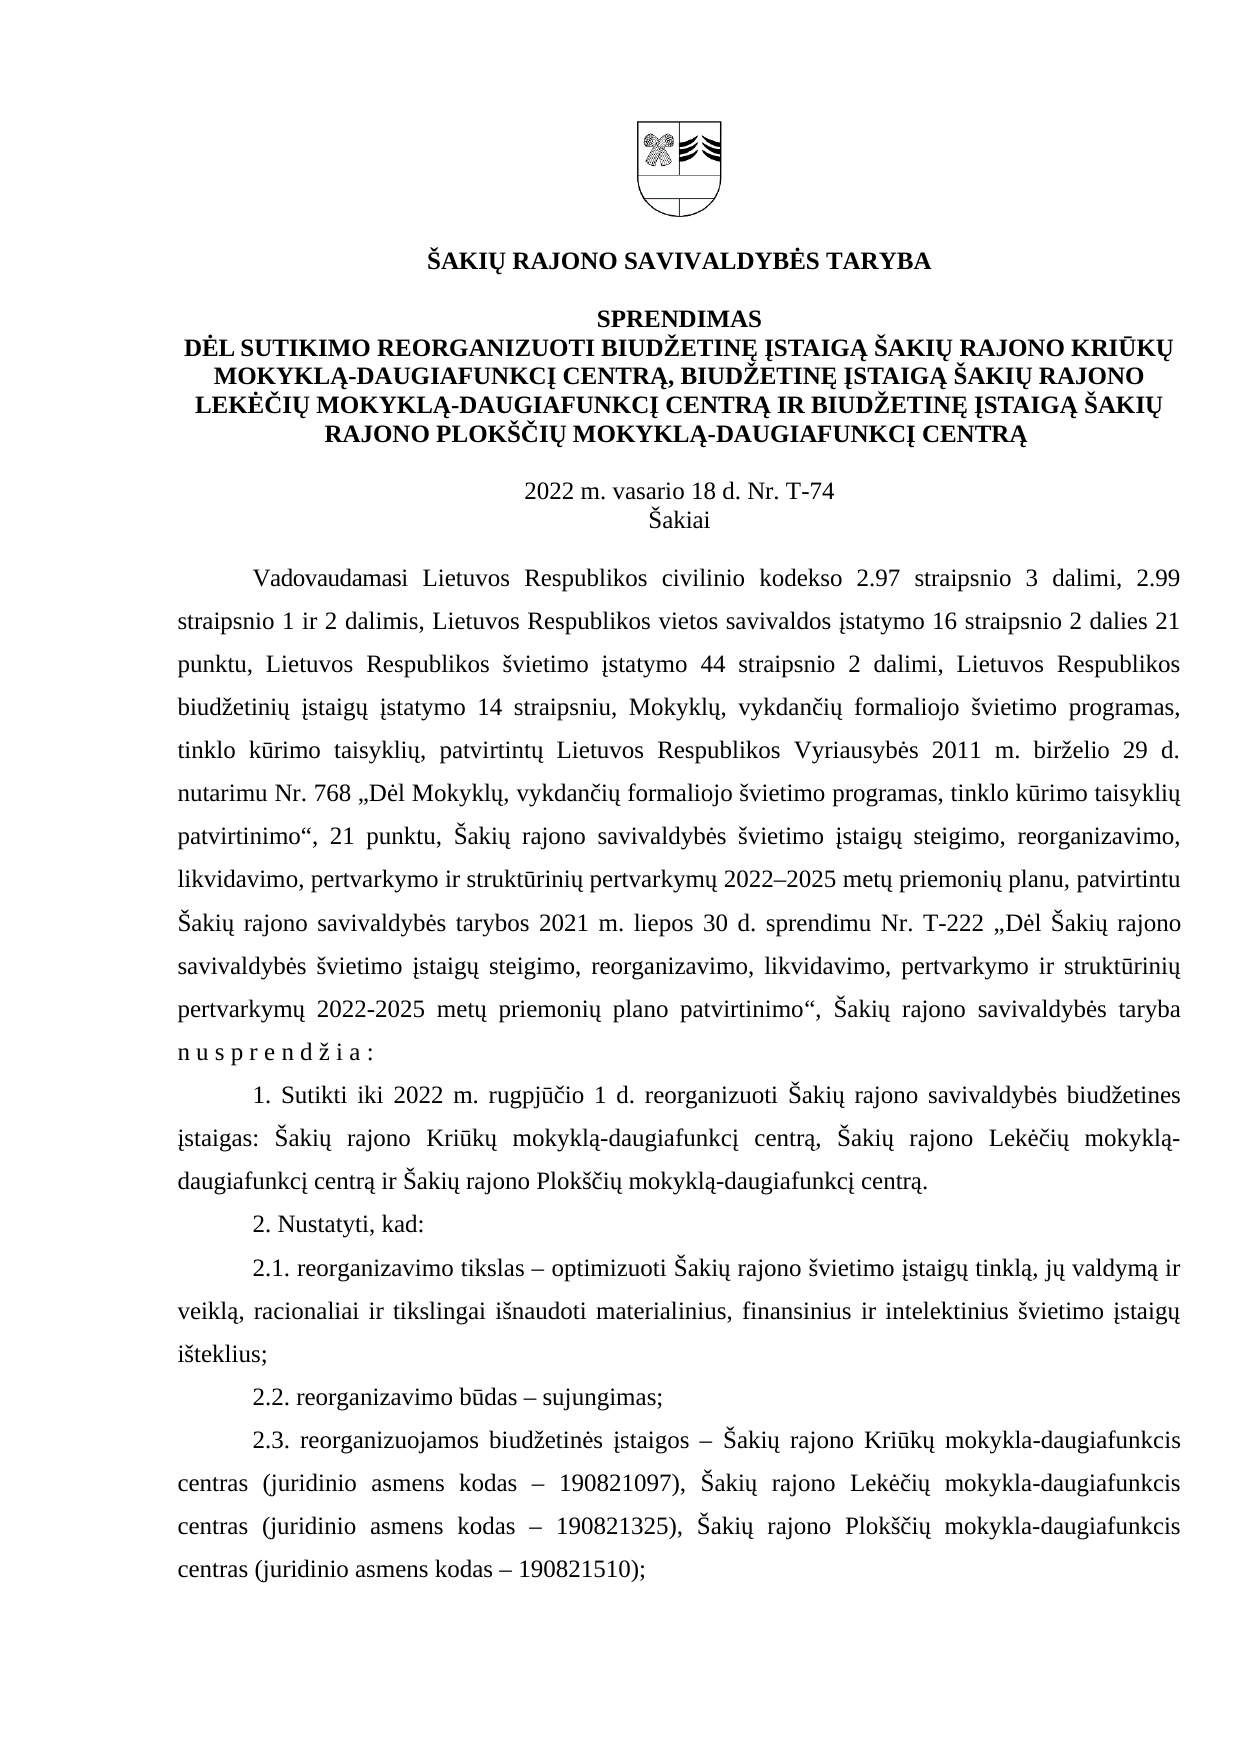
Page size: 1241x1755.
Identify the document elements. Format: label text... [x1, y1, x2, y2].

text Šakiai [177, 505, 1181, 534]
text 2.2. reorganizavimo būdas – sujungimas; [177, 1382, 1181, 1411]
text Vadovaudamasi Lietuvos Respublikos civilinio kodekso 2.97 straipsnio 3 dalimi, 2.99 straipsnio 1 ir 2 dalimis, Lietuvos Respublikos vietos savivaldos įstatymo 16 straipsnio 2 dalies 21 punktu, Lietuvos Respublikos švietimo įstatymo 44 straipsnio 2 dalimi, Lietuvos Respublikos biudžetinių įstaigų įstatymo 14 straipsniu, Mokyklų, vykdančių formaliojo švietimo programas, tinklo kūrimo taisyklių, patvirtintų Lietuvos Respublikos Vyriausybės 2011 m. birželio 29 d. nutarimu Nr. 768 „Dėl Mokyklų, vykdančių formaliojo švietimo programas, tinklo kūrimo taisyklių patvirtinimo“, 21 punktu, Šakių rajono savivaldybės švietimo įstaigų steigimo, reorganizavimo, likvidavimo, pertvarkymo ir struktūrinių pertvarkymų 2022–2025 metų priemonių planu, patvirtintu Šakių rajono savivaldybės tarybos 2021 m. liepos 30 d. sprendimu Nr. T-222 „Dėl Šakių rajono savivaldybės švietimo įstaigų steigimo, reorganizavimo, likvidavimo, pertvarkymo ir struktūrinių pertvarkymų 2022-2025 metų priemonių plano patvirtinimo“, Šakių rajono savivaldybės taryba nusprendžia: [177, 563, 1181, 1066]
text 2.1. reorganizavimo tikslas – optimizuoti Šakių rajono švietimo įstaigų tinklą, jų valdymą ir veiklą, racionaliai ir tikslingai išnaudoti materialinius, finansinius ir intelektinius švietimo įstaigų išteklius; [177, 1253, 1181, 1368]
text SPRENDIMAS [177, 304, 1181, 333]
text DĖL SUTIKIMO REORGANIZUOTI BIUDŽETINĘ ĮSTAIGĄ ŠAKIŲ RAJONO KRIŪKŲ MOKYKLĄ-DAUGIAFUNKCĮ CENTRĄ, BIUDŽETINĘ ĮSTAIGĄ ŠAKIŲ RAJONO LEKĖČIŲ MOKYKLĄ-DAUGIAFUNKCĮ CENTRĄ IR BIUDŽETINĘ ĮSTAIGĄ ŠAKIŲ RAJONO PLOKŠČIŲ MOKYKLĄ-DAUGIAFUNKCĮ CENTRĄ [177, 333, 1181, 448]
text 2.3. reorganizuojamos biudžetinės įstaigos – Šakių rajono Kriūkų mokykla-daugiafunkcis centras (juridinio asmens kodas – 190821097), Šakių rajono Lekėčių mokykla-daugiafunkcis centras (juridinio asmens kodas – 190821325), Šakių rajono Plokščių mokykla-daugiafunkcis centras (juridinio asmens kodas – 190821510); [177, 1425, 1181, 1583]
text 1. Sutikti iki 2022 m. rugpjūčio 1 d. reorganizuoti Šakių rajono savivaldybės biudžetines įstaigas: Šakių rajono Kriūkų mokyklą-daugiafunkcį centrą, Šakių rajono Lekėčių mokyklą-daugiafunkcį centrą ir Šakių rajono Plokščių mokyklą-daugiafunkcį centrą. [177, 1080, 1181, 1195]
text 2022 m. vasario 18 d. Nr. T-74 [177, 476, 1181, 505]
text 2. Nustatyti, kad: [177, 1209, 1181, 1238]
text ŠAKIŲ RAJONO SAVIVALDYBĖS TARYBA [177, 246, 1181, 275]
